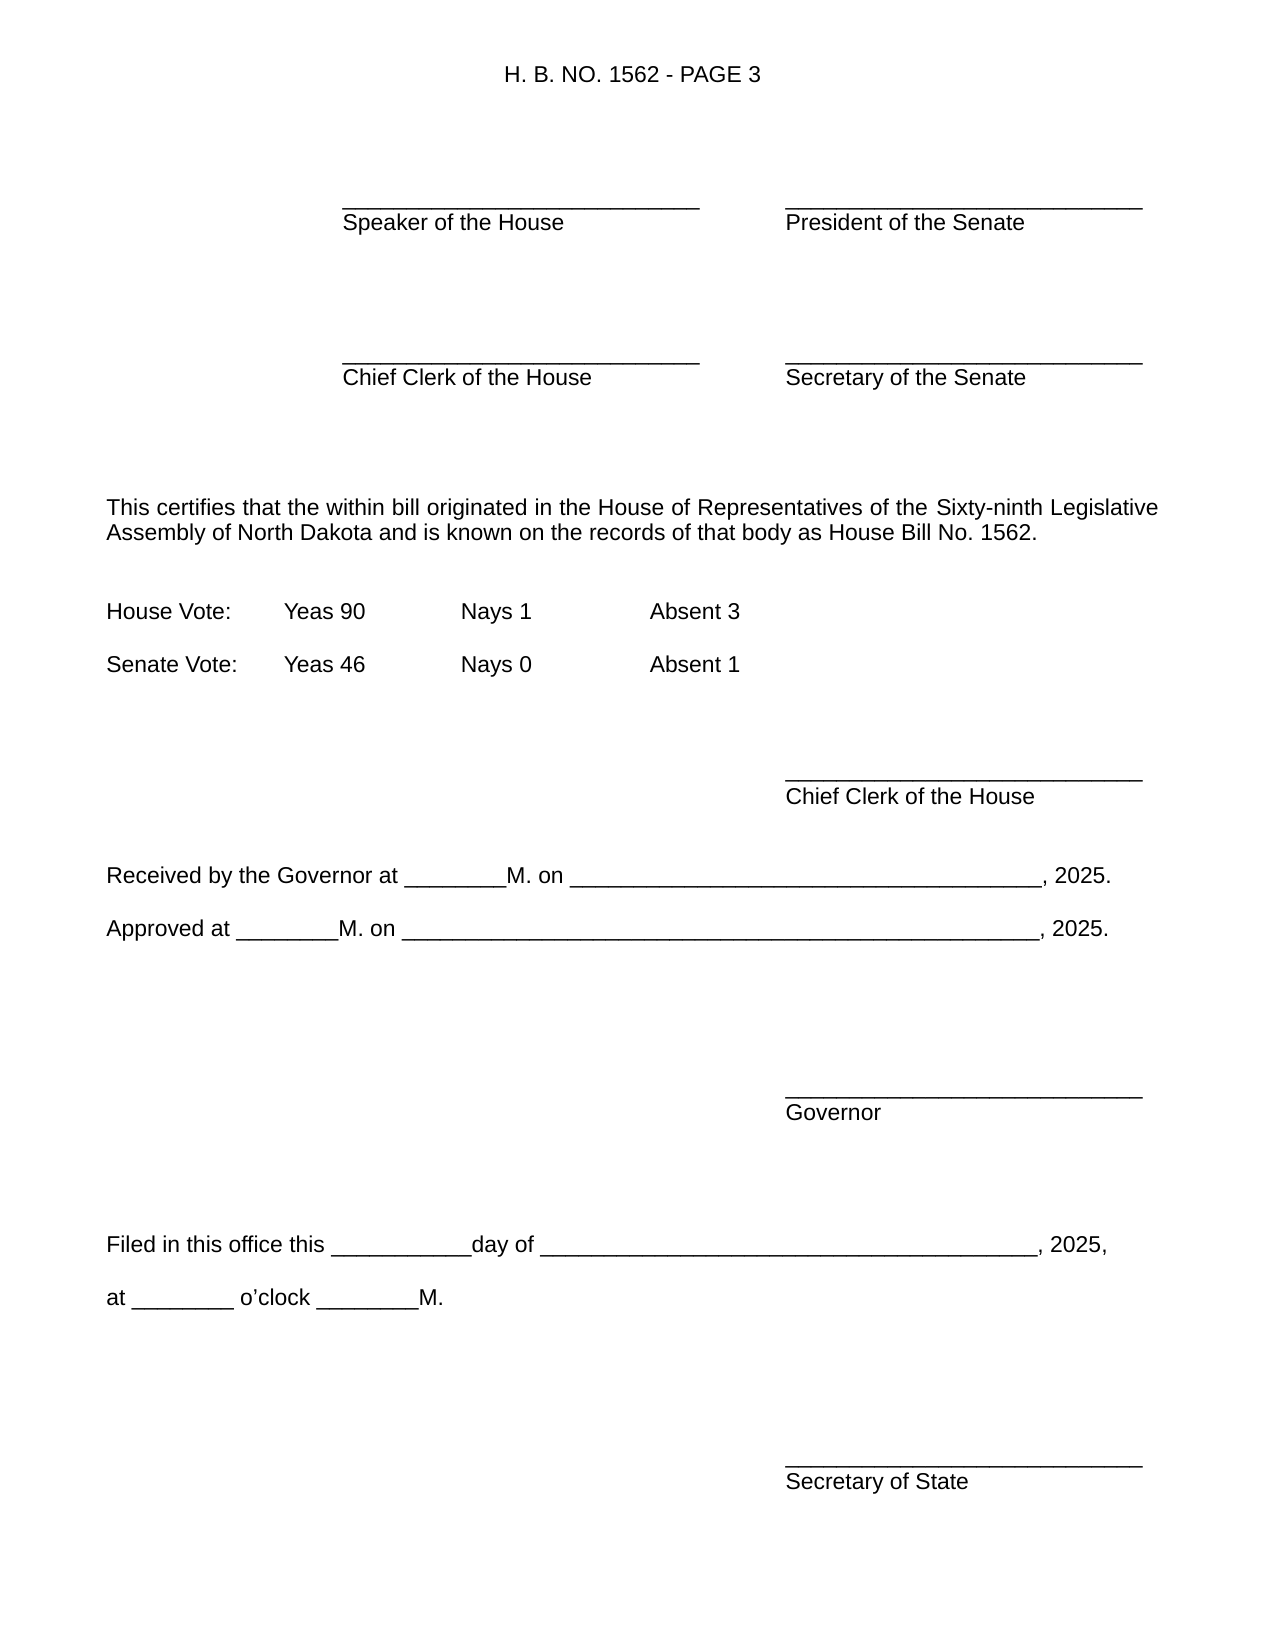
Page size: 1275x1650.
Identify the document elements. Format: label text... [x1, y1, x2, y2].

text Received by the Governor at ________M. on _____________________________________, 2025. [106, 862, 1158, 888]
text Filed in this office this ___________day of _______________________________________, 2025, [106, 1231, 1158, 1257]
text ____________________________ ____________________________ [106, 341, 1158, 366]
text This certifies that the within bill originated in the House of Representatives of the Sixty-ninth Legislative Assembly of North Dakota and is known on the records of that body as House Bill No. 1562. [106, 496, 1158, 546]
text House Vote: Yeas 90 Nays 1 Absent 3 [106, 598, 1158, 625]
text Chief Clerk of the House [106, 783, 1158, 809]
text ____________________________ ____________________________ [106, 186, 1158, 211]
text Secretary of State [106, 1468, 1158, 1494]
text Speaker of the House President of the Senate [106, 211, 1158, 236]
text Approved at ________M. on __________________________________________________, 2025. [106, 914, 1158, 941]
text ____________________________ [106, 1442, 1158, 1468]
text at ________ o’clock ________M. [106, 1283, 1158, 1310]
text ____________________________ [106, 756, 1158, 783]
text ____________________________ [106, 1073, 1158, 1099]
text Chief Clerk of the House Secretary of the Senate [106, 366, 1158, 391]
text Senate Vote: Yeas 46 Nays 0 Absent 1 [106, 651, 1158, 677]
text Governor [106, 1099, 1158, 1125]
